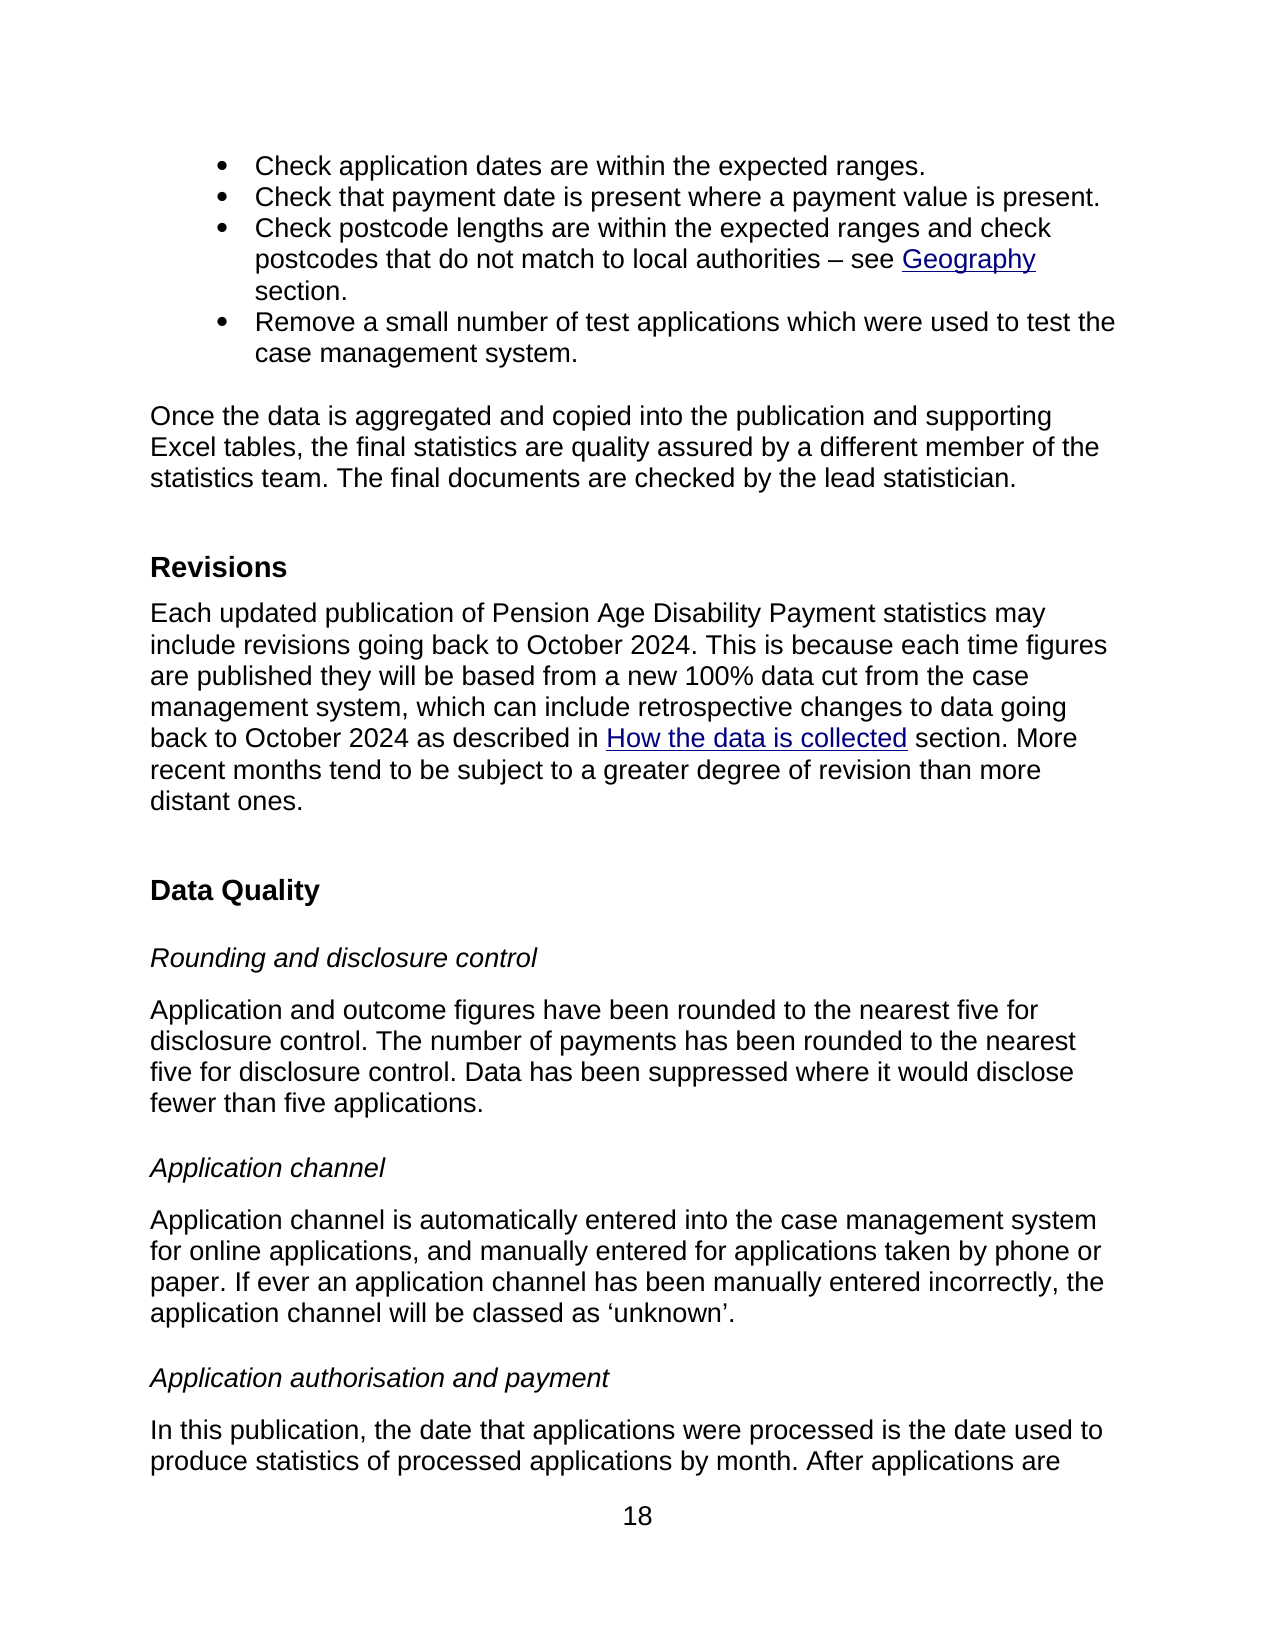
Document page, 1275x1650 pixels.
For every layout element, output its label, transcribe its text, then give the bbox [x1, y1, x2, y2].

subtitle Application authorisation and payment [150, 1362, 1125, 1394]
list Check application dates are within the expected ranges. [217, 150, 1125, 181]
list Check postcode lengths are within the expected ranges and check postcodes that do not match to local authorities – see Geography section. [217, 212, 1125, 306]
text Application and outcome figures have been rounded to the nearest five for disclosure control. The number of payments has been rounded to the nearest five for disclosure control. Data has been suppressed where it would disclose fewer than five applications. [150, 994, 1125, 1119]
subtitle Application channel [150, 1152, 1125, 1183]
text Once the data is aggregated and copied into the publication and supporting Excel tables, the final statistics are quality assured by a different member of the statistics team. The final documents are checked by the lead statistician. [150, 400, 1125, 494]
list Check that payment date is present where a payment value is present. [217, 181, 1125, 212]
subtitle Revisions [150, 544, 1125, 585]
text Application channel is automatically entered into the case management system for online applications, and manually entered for applications taken by phone or paper. If ever an application channel has been manually entered incorrectly, the application channel will be classed as ‘unknown’. [150, 1204, 1125, 1329]
subtitle Data Quality [150, 867, 1125, 908]
text Each updated publication of Pension Age Disability Payment statistics may include revisions going back to October 2024. This is because each time figures are published they will be based from a new 100% data cut from the case management system, which can include retrospective changes to data going back to October 2024 as described in How the data is collected section. More recent months tend to be subject to a greater degree of revision than more distant ones. [150, 598, 1125, 817]
text In this publication, the date that applications were processed is the date used to produce statistics of processed applications by month. After applications are [150, 1414, 1125, 1477]
subtitle Rounding and disclosure control [150, 942, 1125, 973]
list Remove a small number of test applications which were used to test the case management system. [217, 306, 1125, 369]
